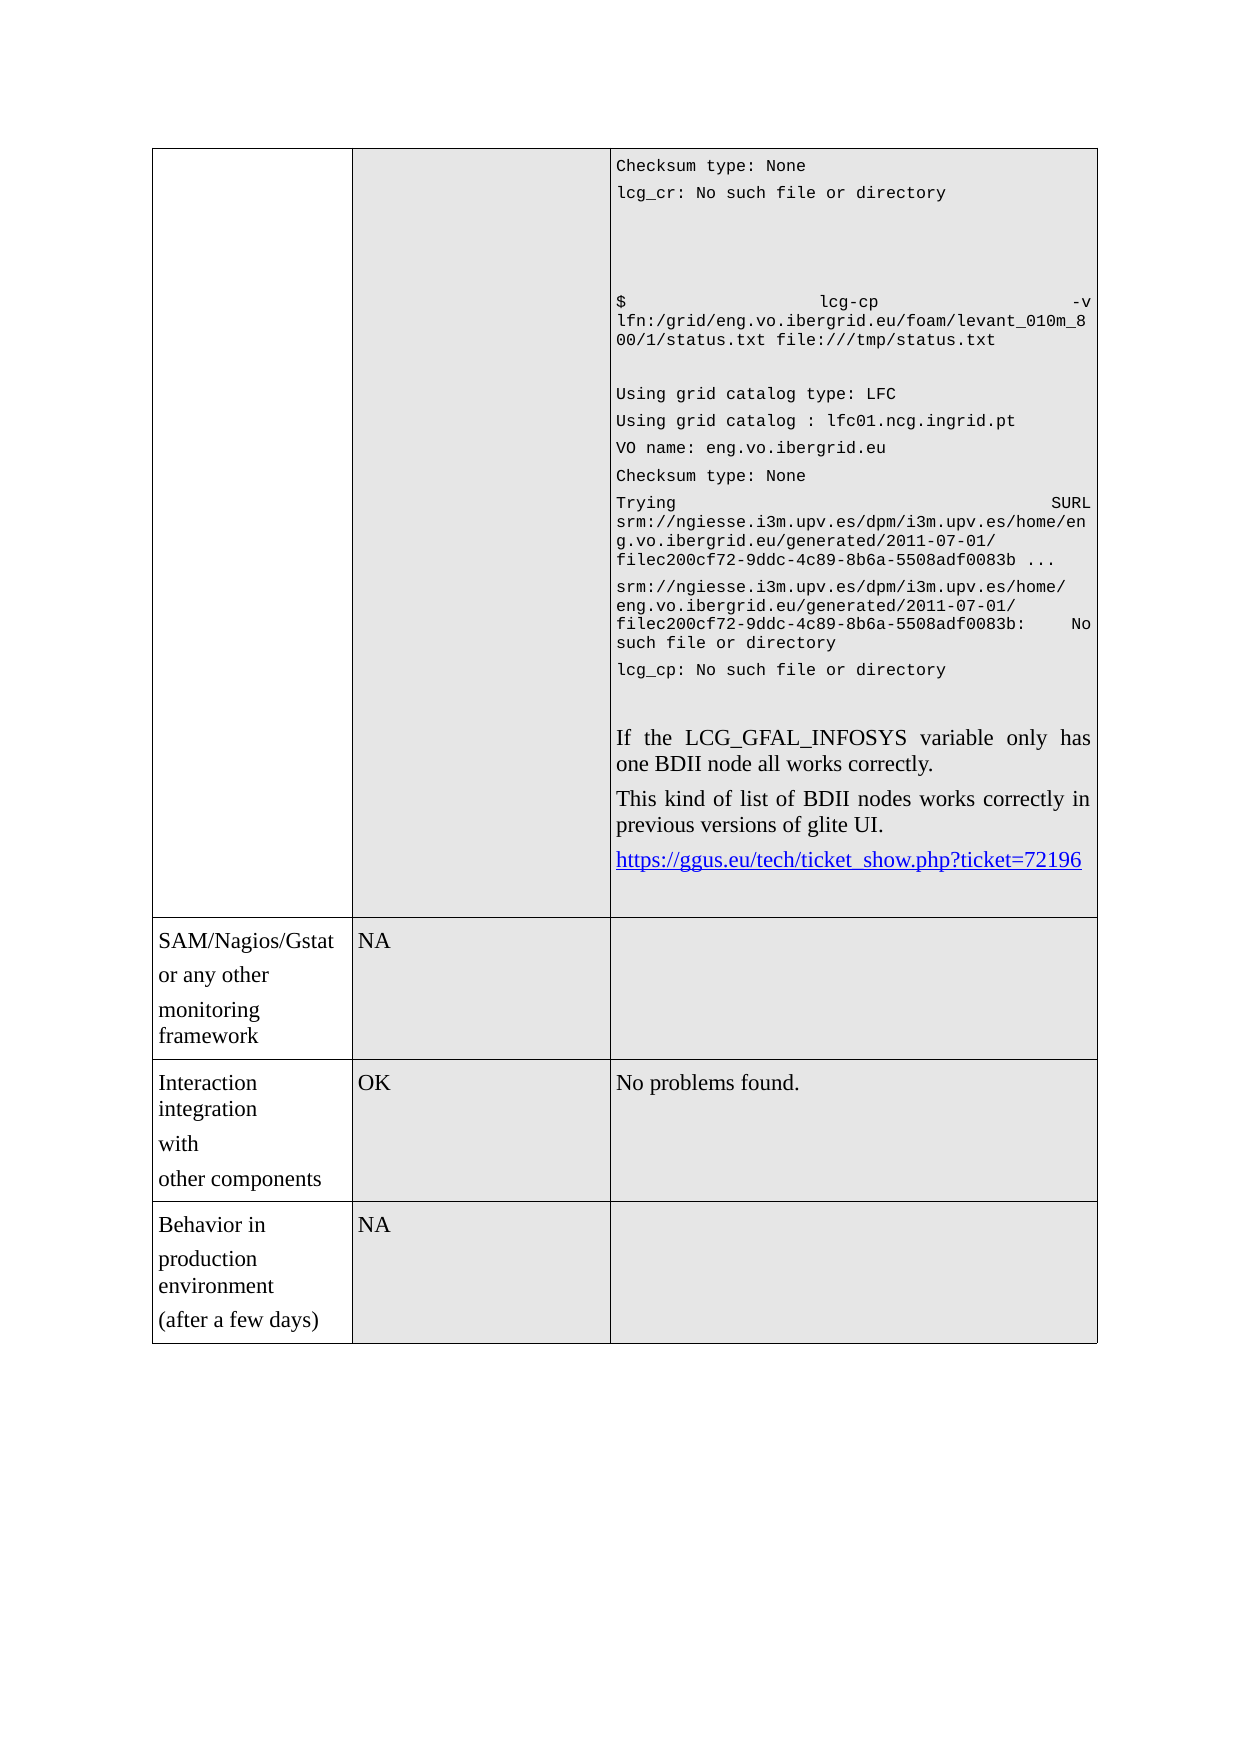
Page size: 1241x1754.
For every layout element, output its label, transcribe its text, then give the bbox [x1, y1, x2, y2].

table_cell [611, 918, 1097, 1059]
table_cell Checksum type: None lcg_cr: No such file or directory $ lcg-cp -v lfn:/grid/eng.vo.ibergrid.eu/foam/levant_010m_800/1/status.txt file:///tmp/status.txt Using grid catalog type: LFC Using grid catalog : lfc01.ncg.ingrid.pt VO name: eng.vo.ibergrid.eu Checksum type: None Trying SURL srm://ngiesse.i3m.upv.es/dpm/i3m.upv.es/home/eng.vo.ibergrid.eu/generated/2011-07-01/filec200cf72-9ddc-4c89-8b6a-5508adf0083b ... srm://ngiesse.i3m.upv.es/dpm/i3m.upv.es/home/eng.vo.ibergrid.eu/generated/2011-07-01/filec200cf72-9ddc-4c89-8b6a-5508adf0083b: No such file or directory lcg_cp: No such file or directory If the LCG_GFAL_INFOSYS variable only has one BDII node all works correctly. This kind of list of BDII nodes works correctly in previous versions of glite UI. https://ggus.eu/tech/ticket_show.php?ticket=72196 [611, 149, 1097, 917]
table_cell [611, 1202, 1097, 1343]
table_cell NA [353, 1202, 610, 1343]
table_cell SAM/Nagios/Gstat or any other monitoring framework [153, 918, 352, 1059]
table_cell [353, 149, 610, 917]
table_cell Interaction integration with other components [153, 1060, 352, 1201]
table_cell Behavior in production environment (after a few days) [153, 1202, 352, 1343]
table_cell [153, 149, 352, 917]
table_cell OK [353, 1060, 610, 1201]
table_cell NA [353, 918, 610, 1059]
table_cell No problems found. [611, 1060, 1097, 1201]
